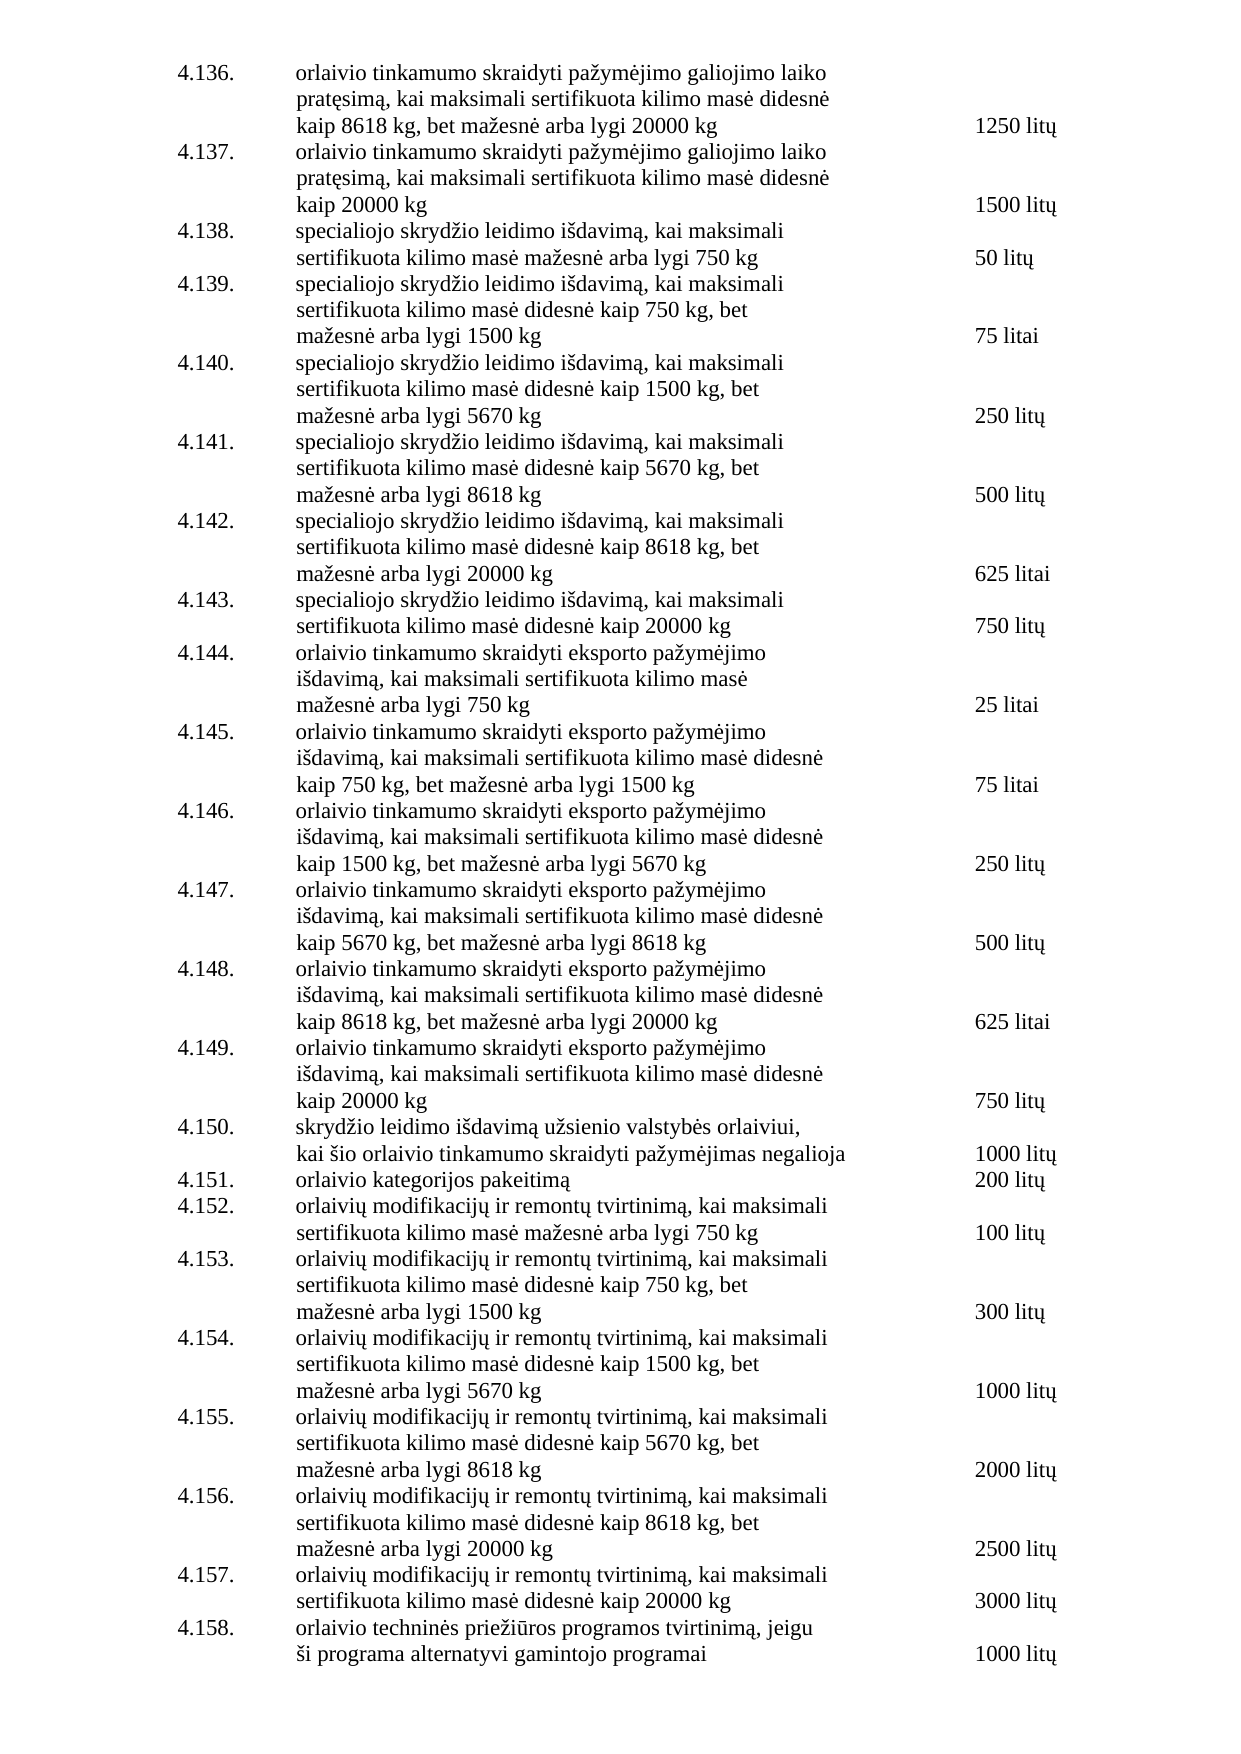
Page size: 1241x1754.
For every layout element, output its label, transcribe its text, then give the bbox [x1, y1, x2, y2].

text 4.146. orlaivio tinkamumo skraidyti eksporto pažymėjimo išdavimą, kai maksimali sertifikuota kilimo masė didesnė kaip 1500 kg, bet mažesnė arba lygi 5670 kg 250 litų [177, 797, 1122, 876]
text 4.158. orlaivio techninės priežiūros programos tvirtinimą, jeigu ši programa alternatyvi gamintojo programai 1000 litų [177, 1614, 1122, 1667]
text 4.155. orlaivių modifikacijų ir remontų tvirtinimą, kai maksimali sertifikuota kilimo masė didesnė kaip 5670 kg, bet mažesnė arba lygi 8618 kg 2000 litų [177, 1403, 1122, 1482]
text 4.156. orlaivių modifikacijų ir remontų tvirtinimą, kai maksimali sertifikuota kilimo masė didesnė kaip 8618 kg, bet mažesnė arba lygi 20000 kg 2500 litų [177, 1482, 1122, 1561]
text 4.148. orlaivio tinkamumo skraidyti eksporto pažymėjimo išdavimą, kai maksimali sertifikuota kilimo masė didesnė kaip 8618 kg, bet mažesnė arba lygi 20000 kg 625 litai [177, 955, 1122, 1034]
text 4.152. orlaivių modifikacijų ir remontų tvirtinimą, kai maksimali sertifikuota kilimo masė mažesnė arba lygi 750 kg 100 litų [177, 1192, 1122, 1245]
text 4.139. specialiojo skrydžio leidimo išdavimą, kai maksimali sertifikuota kilimo masė didesnė kaip 750 kg, bet mažesnė arba lygi 1500 kg 75 litai [177, 270, 1122, 349]
text 4.140. specialiojo skrydžio leidimo išdavimą, kai maksimali sertifikuota kilimo masė didesnė kaip 1500 kg, bet mažesnė arba lygi 5670 kg 250 litų [177, 349, 1122, 428]
text 4.138. specialiojo skrydžio leidimo išdavimą, kai maksimali sertifikuota kilimo masė mažesnė arba lygi 750 kg 50 litų [177, 217, 1122, 270]
text 4.157. orlaivių modifikacijų ir remontų tvirtinimą, kai maksimali sertifikuota kilimo masė didesnė kaip 20000 kg 3000 litų [177, 1561, 1122, 1614]
text 4.136. orlaivio tinkamumo skraidyti pažymėjimo galiojimo laiko pratęsimą, kai maksimali sertifikuota kilimo masė didesnė kaip 8618 kg, bet mažesnė arba lygi 20000 kg 1250 litų [177, 59, 1122, 138]
text 4.154. orlaivių modifikacijų ir remontų tvirtinimą, kai maksimali sertifikuota kilimo masė didesnė kaip 1500 kg, bet mažesnė arba lygi 5670 kg 1000 litų [177, 1324, 1122, 1403]
text 4.144. orlaivio tinkamumo skraidyti eksporto pažymėjimo išdavimą, kai maksimali sertifikuota kilimo masė mažesnė arba lygi 750 kg 25 litai [177, 639, 1122, 718]
text 4.147. orlaivio tinkamumo skraidyti eksporto pažymėjimo išdavimą, kai maksimali sertifikuota kilimo masė didesnė kaip 5670 kg, bet mažesnė arba lygi 8618 kg 500 litų [177, 876, 1122, 955]
text 4.142. specialiojo skrydžio leidimo išdavimą, kai maksimali sertifikuota kilimo masė didesnė kaip 8618 kg, bet mažesnė arba lygi 20000 kg 625 litai [177, 507, 1122, 586]
text 4.153. orlaivių modifikacijų ir remontų tvirtinimą, kai maksimali sertifikuota kilimo masė didesnė kaip 750 kg, bet mažesnė arba lygi 1500 kg 300 litų [177, 1245, 1122, 1324]
text 4.145. orlaivio tinkamumo skraidyti eksporto pažymėjimo išdavimą, kai maksimali sertifikuota kilimo masė didesnė kaip 750 kg, bet mažesnė arba lygi 1500 kg 75 litai [177, 718, 1122, 797]
text 4.137. orlaivio tinkamumo skraidyti pažymėjimo galiojimo laiko pratęsimą, kai maksimali sertifikuota kilimo masė didesnė kaip 20000 kg 1500 litų [177, 138, 1122, 217]
text 4.151. orlaivio kategorijos pakeitimą 200 litų [177, 1166, 1122, 1192]
text 4.150. skrydžio leidimo išdavimą užsienio valstybės orlaiviui, kai šio orlaivio tinkamumo skraidyti pažymėjimas negalioja 1000 litų [177, 1113, 1122, 1166]
text 4.141. specialiojo skrydžio leidimo išdavimą, kai maksimali sertifikuota kilimo masė didesnė kaip 5670 kg, bet mažesnė arba lygi 8618 kg 500 litų [177, 428, 1122, 507]
text 4.149. orlaivio tinkamumo skraidyti eksporto pažymėjimo išdavimą, kai maksimali sertifikuota kilimo masė didesnė kaip 20000 kg 750 litų [177, 1034, 1122, 1113]
text 4.143. specialiojo skrydžio leidimo išdavimą, kai maksimali sertifikuota kilimo masė didesnė kaip 20000 kg 750 litų [177, 586, 1122, 639]
